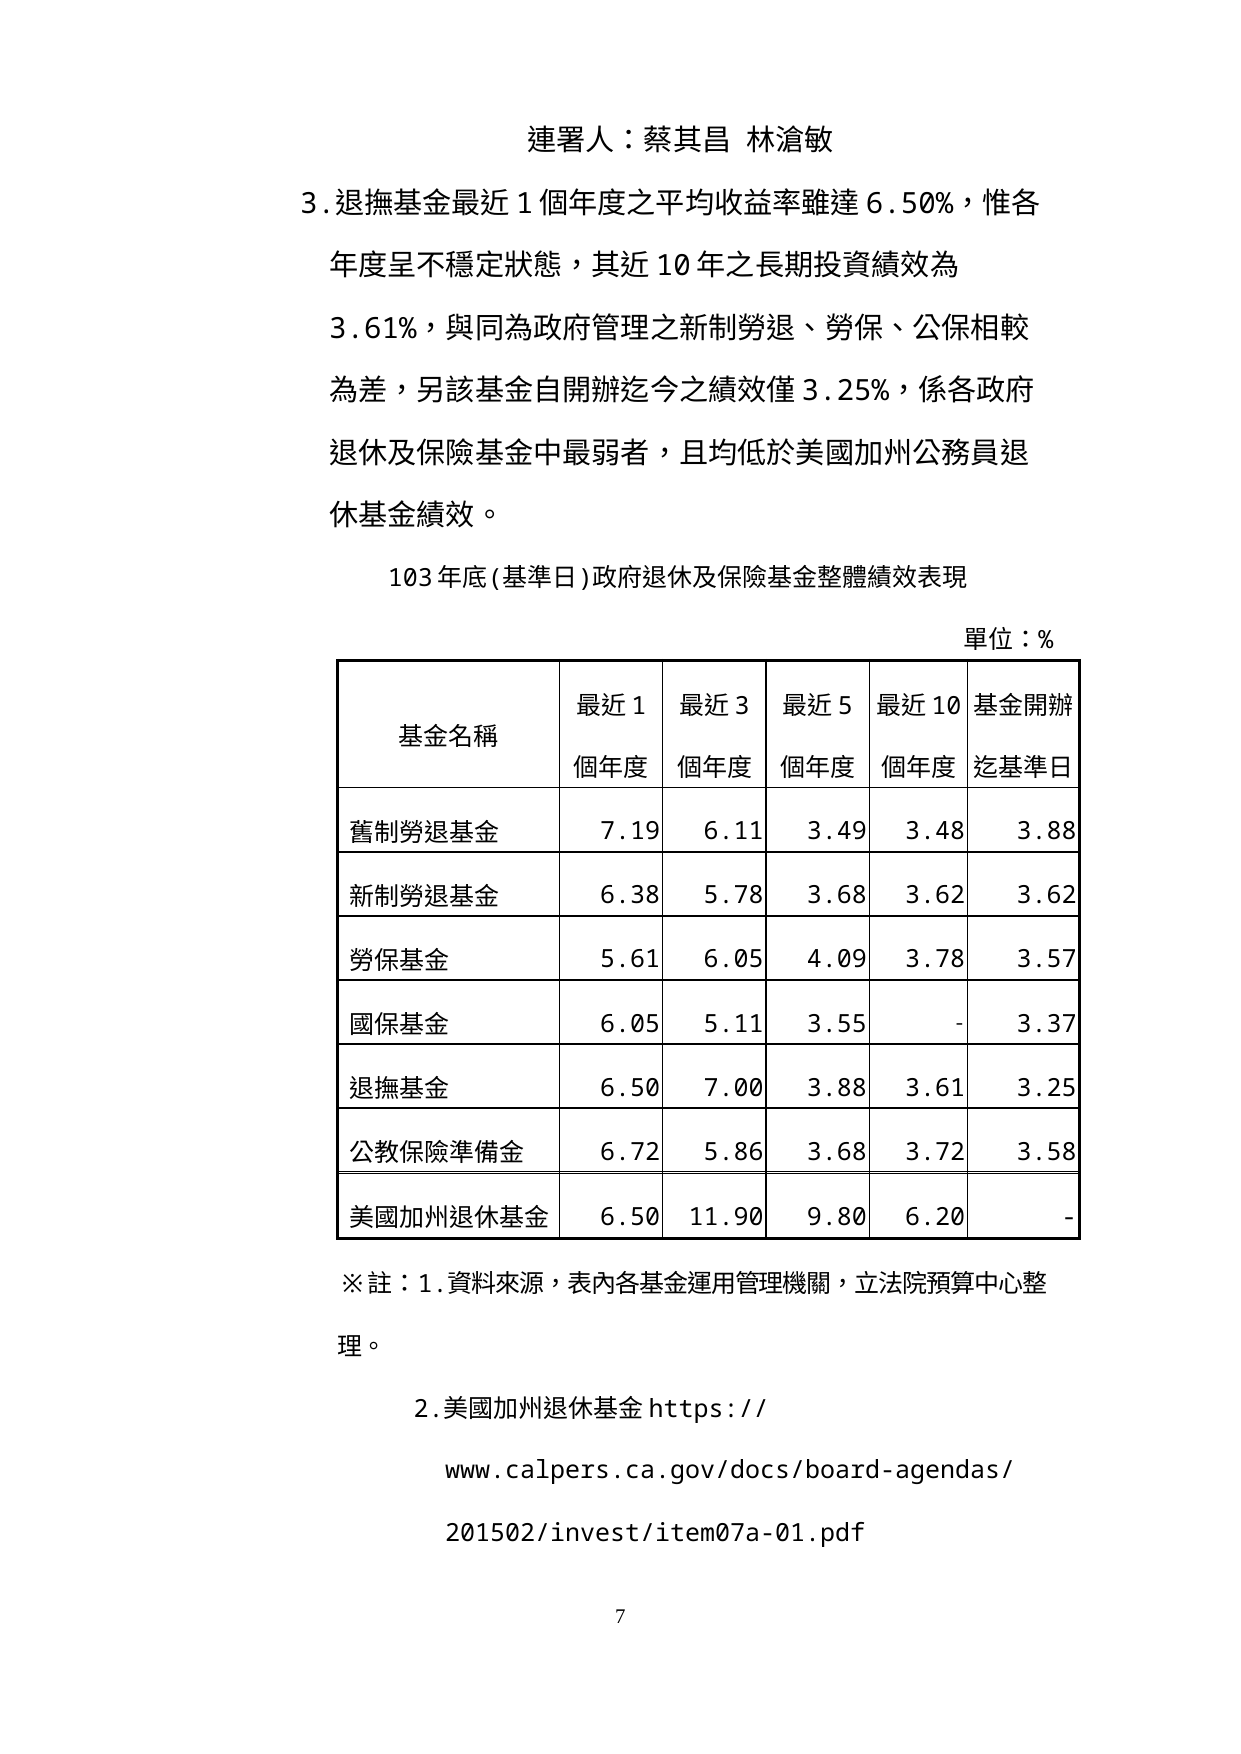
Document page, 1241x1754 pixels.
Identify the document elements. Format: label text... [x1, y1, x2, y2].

table_cell 舊制勞退基金 [339, 788, 559, 851]
table_cell 7.00 [663, 1045, 765, 1107]
text 3.退撫基金最近1個年度之平均收益率雖達6.50%，惟各年度呈不穩定狀態，其近10年之長期投資績效為3.61%，與同為政府管理之新制勞退、勞保、公保相較為差，另該基金自開辦迄今之績效僅3.25%，係各政府退休及保險基金中最弱者，且均低於美國加州公務員退休基金績效。 [300, 159, 1053, 534]
table_header 基金名稱 [339, 662, 559, 787]
table_cell 6.50 [560, 1174, 662, 1237]
table_cell 9.80 [767, 1174, 869, 1237]
table_cell 退撫基金 [339, 1045, 559, 1107]
table_cell 3.58 [968, 1109, 1078, 1171]
text 連署人：蔡其昌 林滄敏 [527, 96, 1053, 159]
table_cell 公教保險準備金 [339, 1109, 559, 1171]
table_cell 4.09 [767, 917, 869, 979]
table_cell 6.05 [663, 917, 765, 979]
table_header 最近1個年度 [560, 662, 662, 787]
table_cell 5.61 [560, 917, 662, 979]
table_cell 3.61 [870, 1045, 967, 1107]
table_header 最近3個年度 [663, 662, 765, 787]
table_cell 3.25 [968, 1045, 1078, 1107]
table_cell 6.05 [560, 981, 662, 1043]
table_header 最近5個年度 [767, 662, 869, 787]
table_cell 3.62 [968, 853, 1078, 915]
text ※註：1.資料來源，表內各基金運用管理機關，立法院預算中心整理。 [337, 1240, 1053, 1365]
table_cell 7.19 [560, 788, 662, 851]
table_cell 6.38 [560, 853, 662, 915]
table_cell 11.90 [663, 1174, 765, 1237]
table_cell 3.62 [870, 853, 967, 915]
table_cell 3.49 [767, 788, 869, 851]
table_cell 3.57 [968, 917, 1078, 979]
table_cell - [870, 981, 967, 1043]
table_cell 3.68 [767, 853, 869, 915]
table_header 最近10個年度 [870, 662, 967, 787]
text 103年底(基準日)政府退休及保險基金整體績效表現 [388, 534, 1053, 596]
table_cell 3.37 [968, 981, 1078, 1043]
text 單位：% [187, 596, 1053, 659]
table_cell 新制勞退基金 [339, 853, 559, 915]
table_cell 6.11 [663, 788, 765, 851]
table_cell 3.88 [767, 1045, 869, 1107]
table_cell 國保基金 [339, 981, 559, 1043]
table_cell 6.50 [560, 1045, 662, 1107]
table_cell 5.78 [663, 853, 765, 915]
table_cell 3.78 [870, 917, 967, 979]
table_cell 5.86 [663, 1109, 765, 1171]
table_cell 3.88 [968, 788, 1078, 851]
table_cell 美國加州退休基金 [339, 1174, 559, 1237]
table_cell 3.72 [870, 1109, 967, 1171]
table_cell 6.72 [560, 1109, 662, 1171]
table_cell 勞保基金 [339, 917, 559, 979]
table_cell 3.68 [767, 1109, 869, 1171]
table_cell 3.55 [767, 981, 869, 1043]
table_cell 3.48 [870, 788, 967, 851]
table_cell - [968, 1174, 1078, 1237]
table_header 基金開辦迄基準日 [968, 662, 1078, 787]
table_cell 5.11 [663, 981, 765, 1043]
table_cell 6.20 [870, 1174, 967, 1237]
text 2.美國加州退休基金https://www.calpers.ca.gov/docs/board-agendas/201502/invest/item07a-01.pdf [413, 1365, 1053, 1552]
